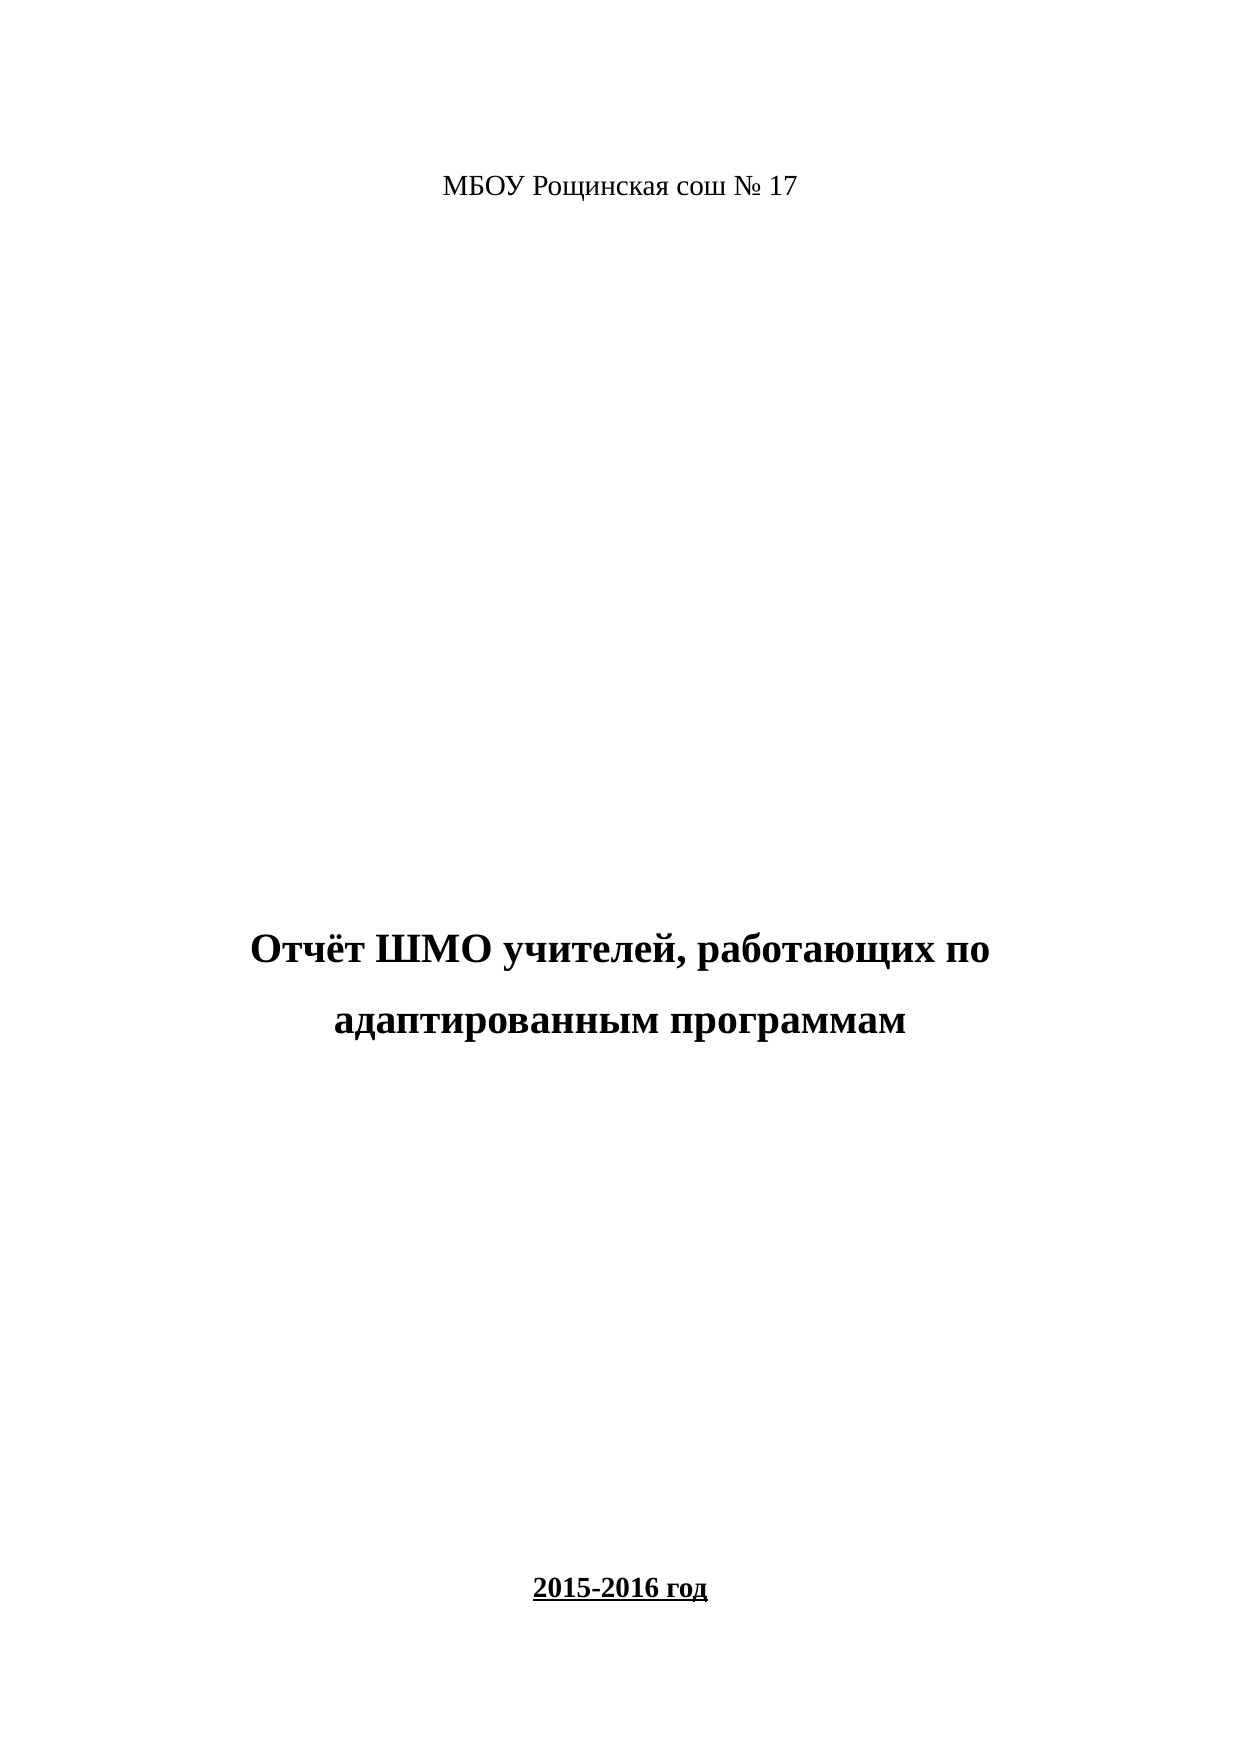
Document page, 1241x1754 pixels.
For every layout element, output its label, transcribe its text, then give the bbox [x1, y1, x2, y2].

list 2015-2016 год [118, 1570, 1122, 1603]
list Отчёт ШМО учителей, работающих по адаптированным программам [118, 923, 1122, 1043]
list МБОУ Рощинская сош № 17 [118, 168, 1122, 202]
